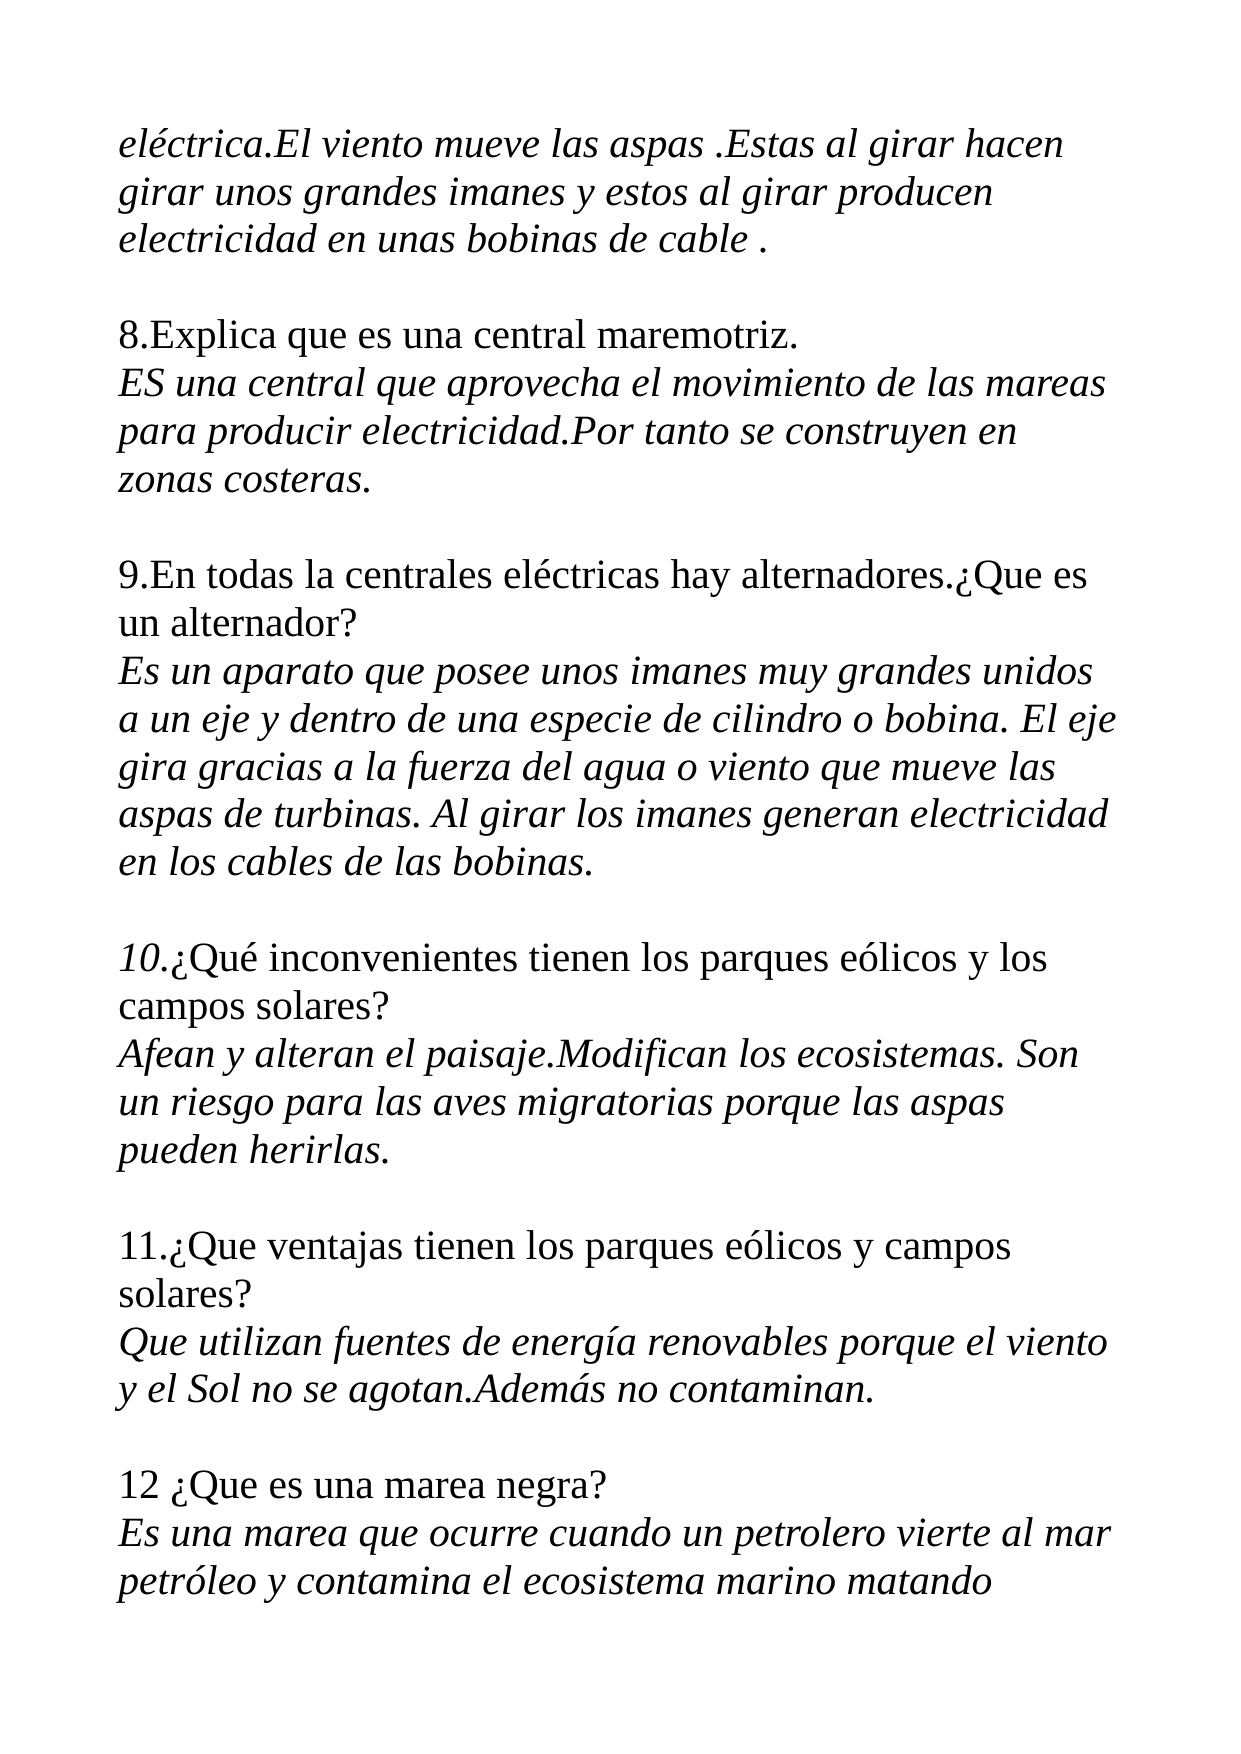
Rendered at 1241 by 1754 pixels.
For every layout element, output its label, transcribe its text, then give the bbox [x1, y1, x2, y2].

text 10.¿Qué inconvenientes tienen los parques eólicos y los campos solares? [118, 933, 1122, 1028]
text 12 ¿Que es una marea negra? [118, 1460, 1122, 1508]
text Es una marea que ocurre cuando un petrolero vierte al mar petróleo y contamina el ecosistema marino matando [118, 1508, 1122, 1603]
text ES una central que aprovecha el movimiento de las mareas para producir electricidad.Por tanto se construyen en zonas costeras. [118, 358, 1122, 501]
text Afean y alteran el paisaje.Modifican los ecosistemas. Son un riesgo para las aves migratorias porque las aspas pueden herirlas. [118, 1028, 1122, 1172]
text un alternador? [118, 597, 1122, 645]
text eléctrica.El viento mueve las aspas .Estas al girar hacen girar unos grandes imanes y estos al girar producen electricidad en unas bobinas de cable . [118, 118, 1122, 262]
text 8.Explica que es una central maremotriz. [118, 310, 1122, 358]
text 11.¿Que ventajas tienen los parques eólicos y campos solares? [118, 1220, 1122, 1316]
text Es un aparato que posee unos imanes muy grandes unidos a un eje y dentro de una especie de cilindro o bobina. El eje gira gracias a la fuerza del agua o viento que mueve las aspas de turbinas. Al girar los imanes generan electricidad en los cables de las bobinas. [118, 645, 1122, 885]
text Que utilizan fuentes de energía renovables porque el viento y el Sol no se agotan.Además no contaminan. [118, 1316, 1122, 1412]
text 9.En todas la centrales eléctricas hay alternadores.¿Que es [118, 549, 1122, 597]
